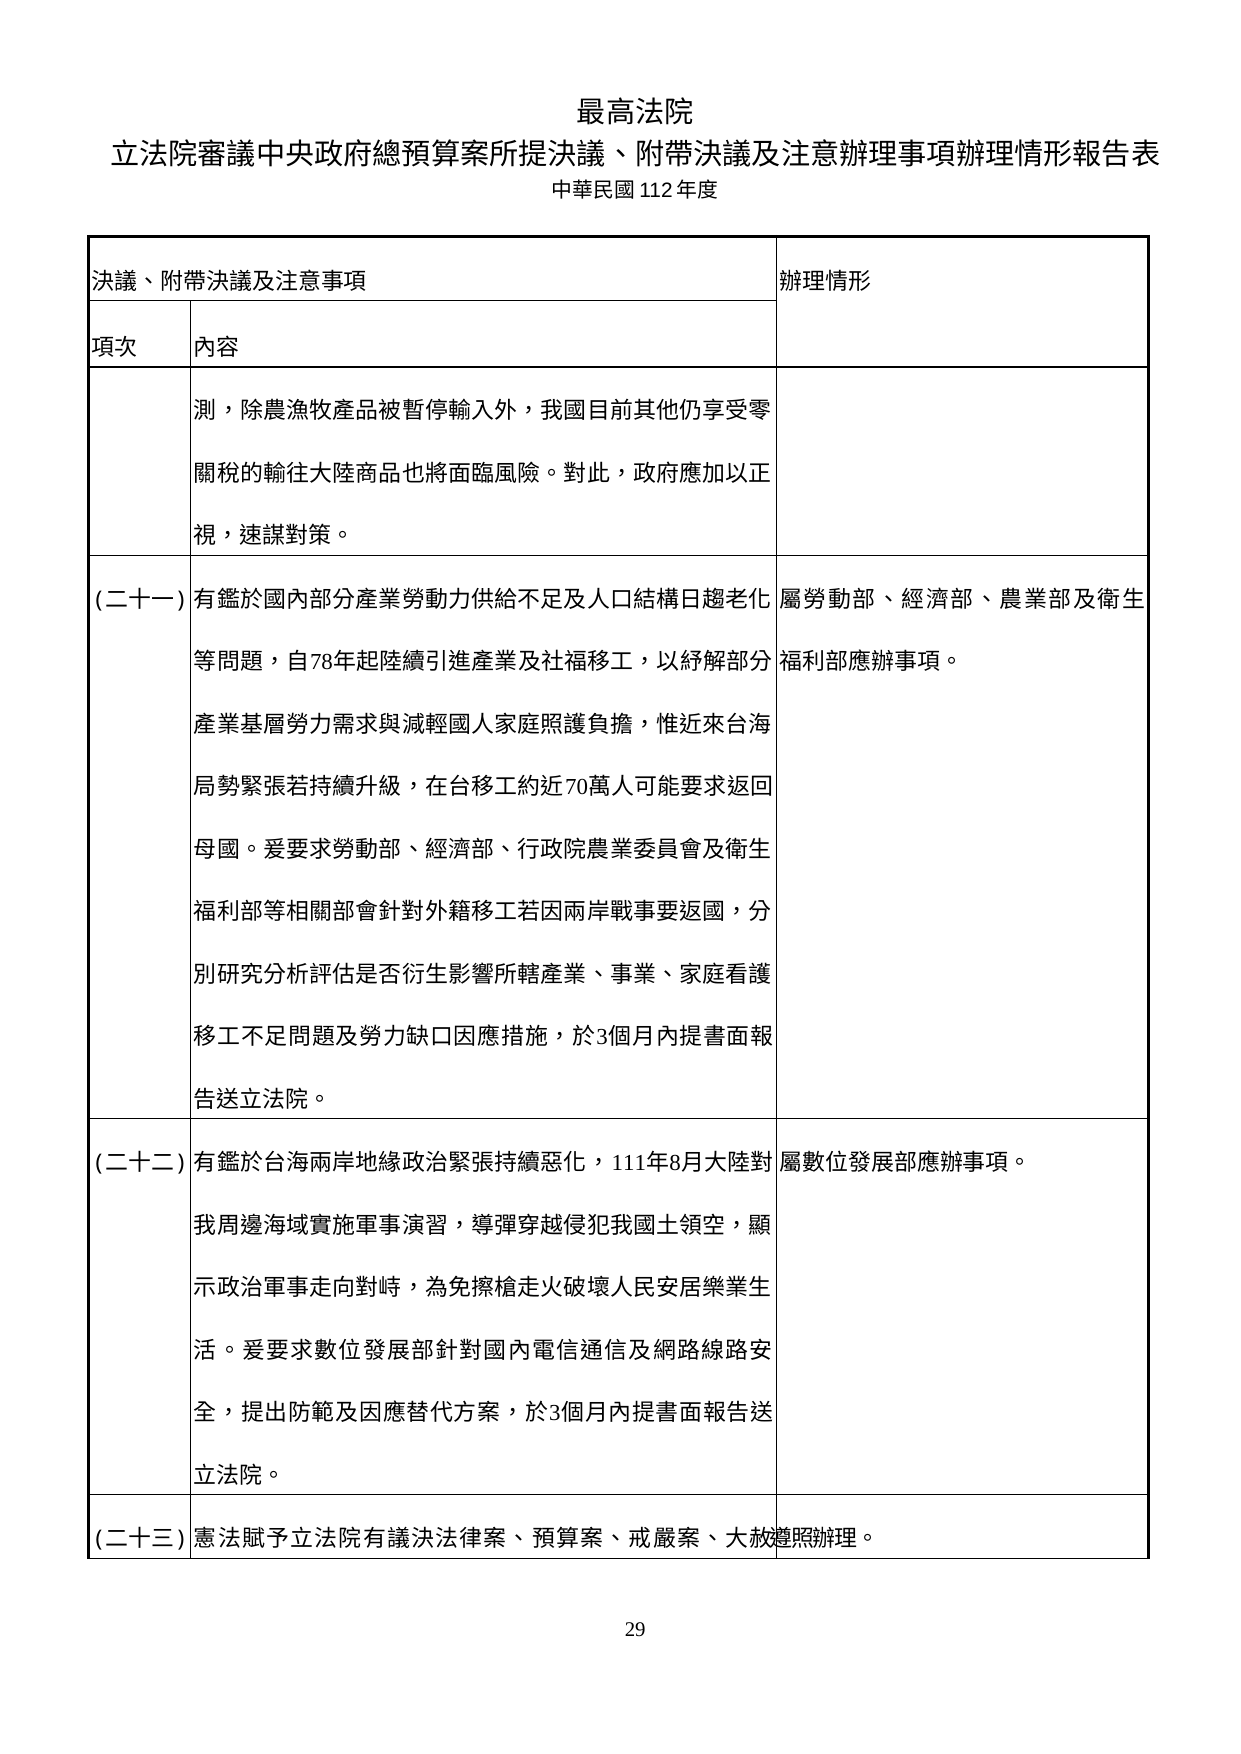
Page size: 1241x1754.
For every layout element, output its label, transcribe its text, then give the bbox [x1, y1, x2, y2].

table_cell [777, 368, 1147, 554]
table_cell 有鑑於台海兩岸地緣政治緊張持續惡化，111年8月大陸對我周邊海域實施軍事演習，導彈穿越侵犯我國土領空，顯示政治軍事走向對峙，為免擦槍走火破壞人民安居樂業生活。爰要求數位發展部針對國內電信通信及網路線路安全，提出防範及因應替代方案，於3個月內提書面報告送立法院。 [191, 1119, 776, 1494]
table_cell 項次 [90, 301, 190, 366]
table_cell 測，除農漁牧產品被暫停輸入外，我國目前其他仍享受零關稅的輸往大陸商品也將面臨風險。對此，政府應加以正視，速謀對策。 [191, 368, 776, 554]
table_cell 內容 [191, 301, 776, 366]
table_cell 遵照辦理。 [777, 1495, 1147, 1558]
table_cell [90, 368, 190, 554]
table_header 辦理情形 [777, 238, 1147, 366]
table_cell (二十一) [90, 556, 190, 1118]
table_header 決議、附帶決議及注意事項 [90, 238, 776, 300]
table_cell 憲法賦予立法院有議決法律案、預算案、戒嚴案、大赦案、宣戰案、媾和案、條約案及國家其他重要事項之權。立法院各黨團與行政部門代表經過充分溝通後，對於112年度各機關所編列之預算案達成共識，並完成三讀程序後隨即送請總統公布。然111年度中央政府總預算卻發生衛生福利部要求審計部，將立法院審議通過之審計部預算決議案要求列為密件。此舉已嚴重破壞權力分立及片面更改立法院合議通過之決議。爰要求各行政機關對立法院所通過之非列為機密預算決議，其需函送之相關文件，若認為有改列為密件之必要，應依國家機密保護法及文書處理手冊等相關法規辦理。 [191, 1495, 776, 1558]
table_cell (二十三) [90, 1495, 190, 1558]
table_cell (二十二) [90, 1119, 190, 1494]
table_cell 有鑑於國內部分產業勞動力供給不足及人口結構日趨老化等問題，自78年起陸續引進產業及社福移工，以紓解部分產業基層勞力需求與減輕國人家庭照護負擔，惟近來台海局勢緊張若持續升級，在台移工約近70萬人可能要求返回母國。爰要求勞動部、經濟部、行政院農業委員會及衛生福利部等相關部會針對外籍移工若因兩岸戰事要返國，分別研究分析評估是否衍生影響所轄產業、事業、家庭看護移工不足問題及勞力缺口因應措施，於3個月內提書面報告送立法院。 [191, 556, 776, 1118]
table_cell 屬數位發展部應辦事項。 [777, 1119, 1147, 1494]
table_cell 屬勞動部、經濟部、農業部及衛生福利部應辦事項。 [777, 556, 1147, 1118]
